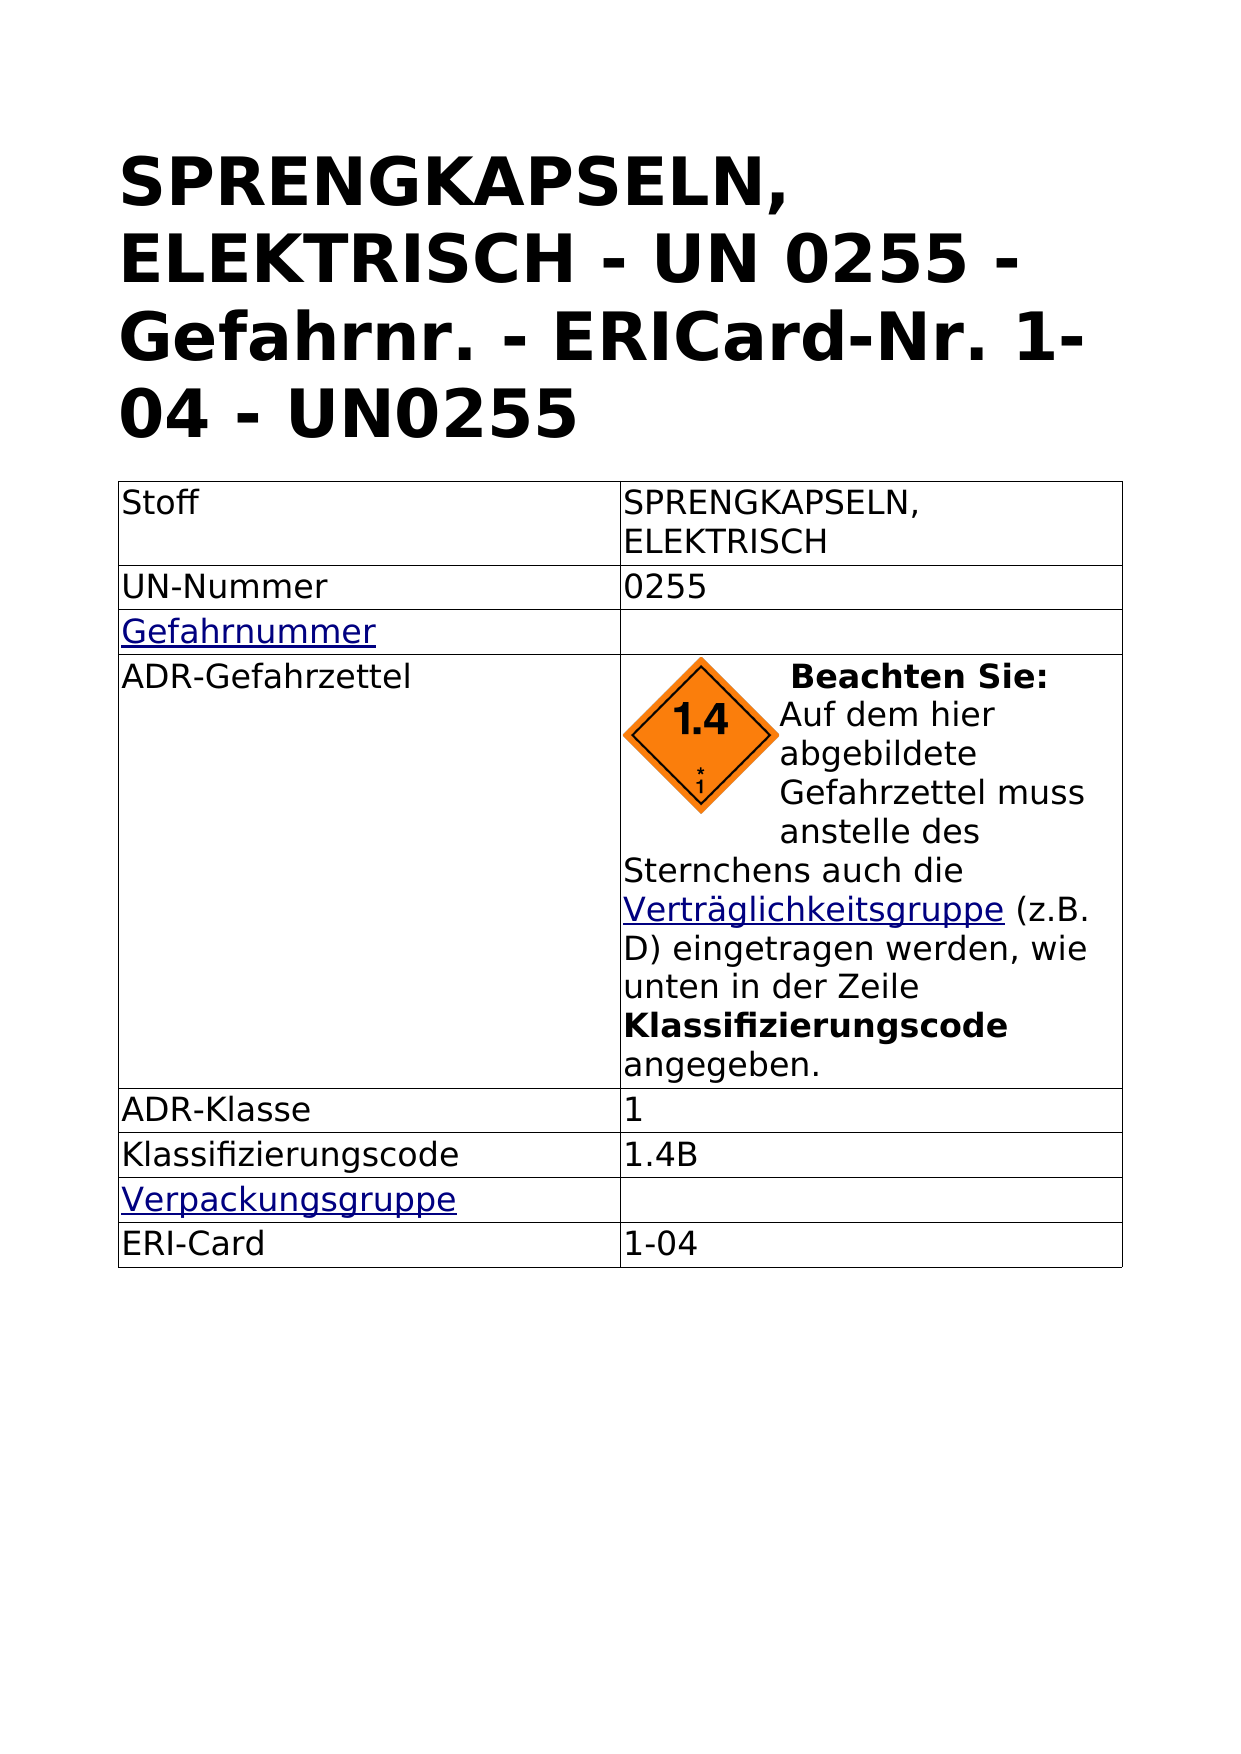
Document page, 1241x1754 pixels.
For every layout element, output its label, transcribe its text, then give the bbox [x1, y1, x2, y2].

table_header SPRENGKAPSELN, ELEKTRISCH [621, 482, 1122, 564]
table_cell [621, 1178, 1122, 1222]
subtitle SPRENGKAPSELN, ELEKTRISCH - UN 0255 - Gefahrnr. - ERICard-Nr. 1-04 - UN0255 [118, 143, 1122, 453]
table_cell ERI-Card [119, 1223, 620, 1267]
table_cell Verpackungsgruppe [119, 1178, 620, 1222]
table_header Stoff [119, 482, 620, 564]
table_cell ADR-Gefahrzettel [119, 655, 620, 1087]
table_cell [621, 610, 1122, 654]
table_cell 1 [621, 1089, 1122, 1132]
table_cell Beachten Sie: Auf dem hier abgebildete Gefahrzettel muss anstelle des Sternchens auch die Verträglichkeitsgruppe (z.B. D) eingetragen werden, wie unten in der Zeile Klassifizierungscode angegeben. [621, 655, 1122, 1087]
picture [622, 657, 780, 814]
table_cell Klassifizierungscode [119, 1133, 620, 1177]
table_cell 1.4B [621, 1133, 1122, 1177]
table_cell Gefahrnummer [119, 610, 620, 654]
table_cell ADR-Klasse [119, 1089, 620, 1132]
table_cell UN-Nummer [119, 566, 620, 609]
table_cell 0255 [621, 566, 1122, 609]
table_cell 1-04 [621, 1223, 1122, 1267]
